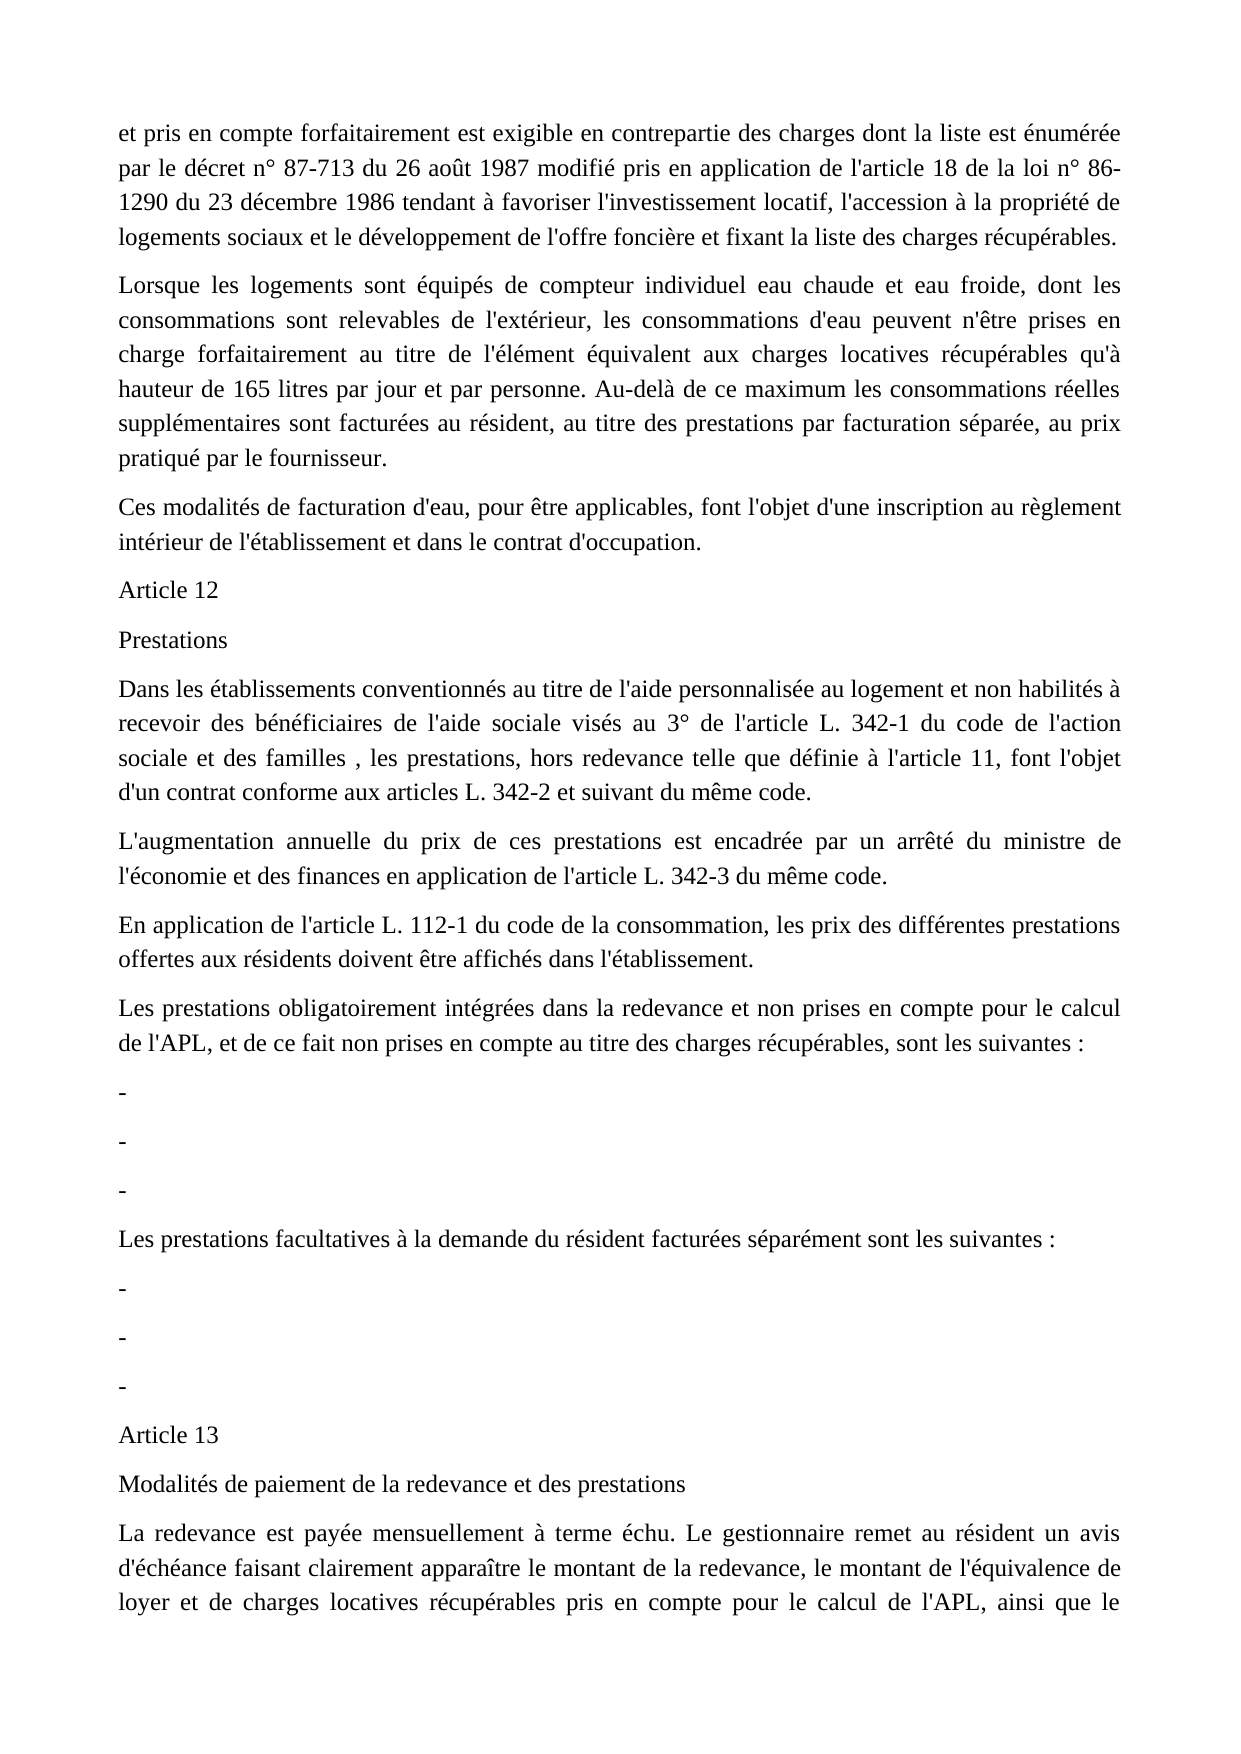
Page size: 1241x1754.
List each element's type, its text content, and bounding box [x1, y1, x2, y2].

text Ces modalités de facturation d'eau, pour être applicables, font l'objet d'une inscription au règlement intérieur de l'établissement et dans le contrat d'occupation. [118, 492, 1122, 555]
text L'augmentation annuelle du prix de ces prestations est encadrée par un arrêté du ministre de l'économie et des finances en application de l'article L. 342-3 du même code. [118, 826, 1122, 889]
text - [118, 1077, 1122, 1106]
text - [118, 1273, 1122, 1302]
text Article 12 [118, 576, 1122, 604]
text Lorsque les logements sont équipés de compteur individuel eau chaude et eau froide, dont les consommations sont relevables de l'extérieur, les consommations d'eau peuvent n'être prises en charge forfaitairement au titre de l'élément équivalent aux charges locatives récupérables qu'à hauteur de 165 litres par jour et par personne. Au-delà de ce maximum les consommations réelles supplémentaires sont facturées au résident, au titre des prestations par facturation séparée, au prix pratiqué par le fournisseur. [118, 271, 1122, 472]
text et pris en compte forfaitairement est exigible en contrepartie des charges dont la liste est énumérée par le décret n° 87-713 du 26 août 1987 modifié pris en application de l'article 18 de la loi n° 86-1290 du 23 décembre 1986 tendant à favoriser l'investissement locatif, l'accession à la propriété de logements sociaux et le développement de l'offre foncière et fixant la liste des charges récupérables. [118, 118, 1122, 250]
text Les prestations facultatives à la demande du résident facturées séparément sont les suivantes : [118, 1224, 1122, 1253]
text Modalités de paiement de la redevance et des prestations [118, 1469, 1122, 1498]
text Prestations [118, 625, 1122, 653]
text La redevance est payée mensuellement à terme échu. Le gestionnaire remet au résident un avis d'échéance faisant clairement apparaître le montant de la redevance, le montant de l'équivalence de loyer et de charges locatives récupérables pris en compte pour le calcul de l'APL, ainsi que le [118, 1518, 1122, 1616]
text - [118, 1371, 1122, 1400]
text - [118, 1126, 1122, 1155]
text En application de l'article L. 112-1 du code de la consommation, les prix des différentes prestations offertes aux résidents doivent être affichés dans l'établissement. [118, 910, 1122, 973]
text Les prestations obligatoirement intégrées dans la redevance et non prises en compte pour le calcul de l'APL, et de ce fait non prises en compte au titre des charges récupérables, sont les suivantes : [118, 993, 1122, 1057]
text Dans les établissements conventionnés au titre de l'aide personnalisée au logement et non habilités à recevoir des bénéficiaires de l'aide sociale visés au 3° de l'article L. 342-1 du code de l'action sociale et des familles , les prestations, hors redevance telle que définie à l'article 11, font l'objet d'un contrat conforme aux articles L. 342-2 et suivant du même code. [118, 674, 1122, 806]
text - [118, 1175, 1122, 1204]
text - [118, 1322, 1122, 1351]
text Article 13 [118, 1420, 1122, 1449]
